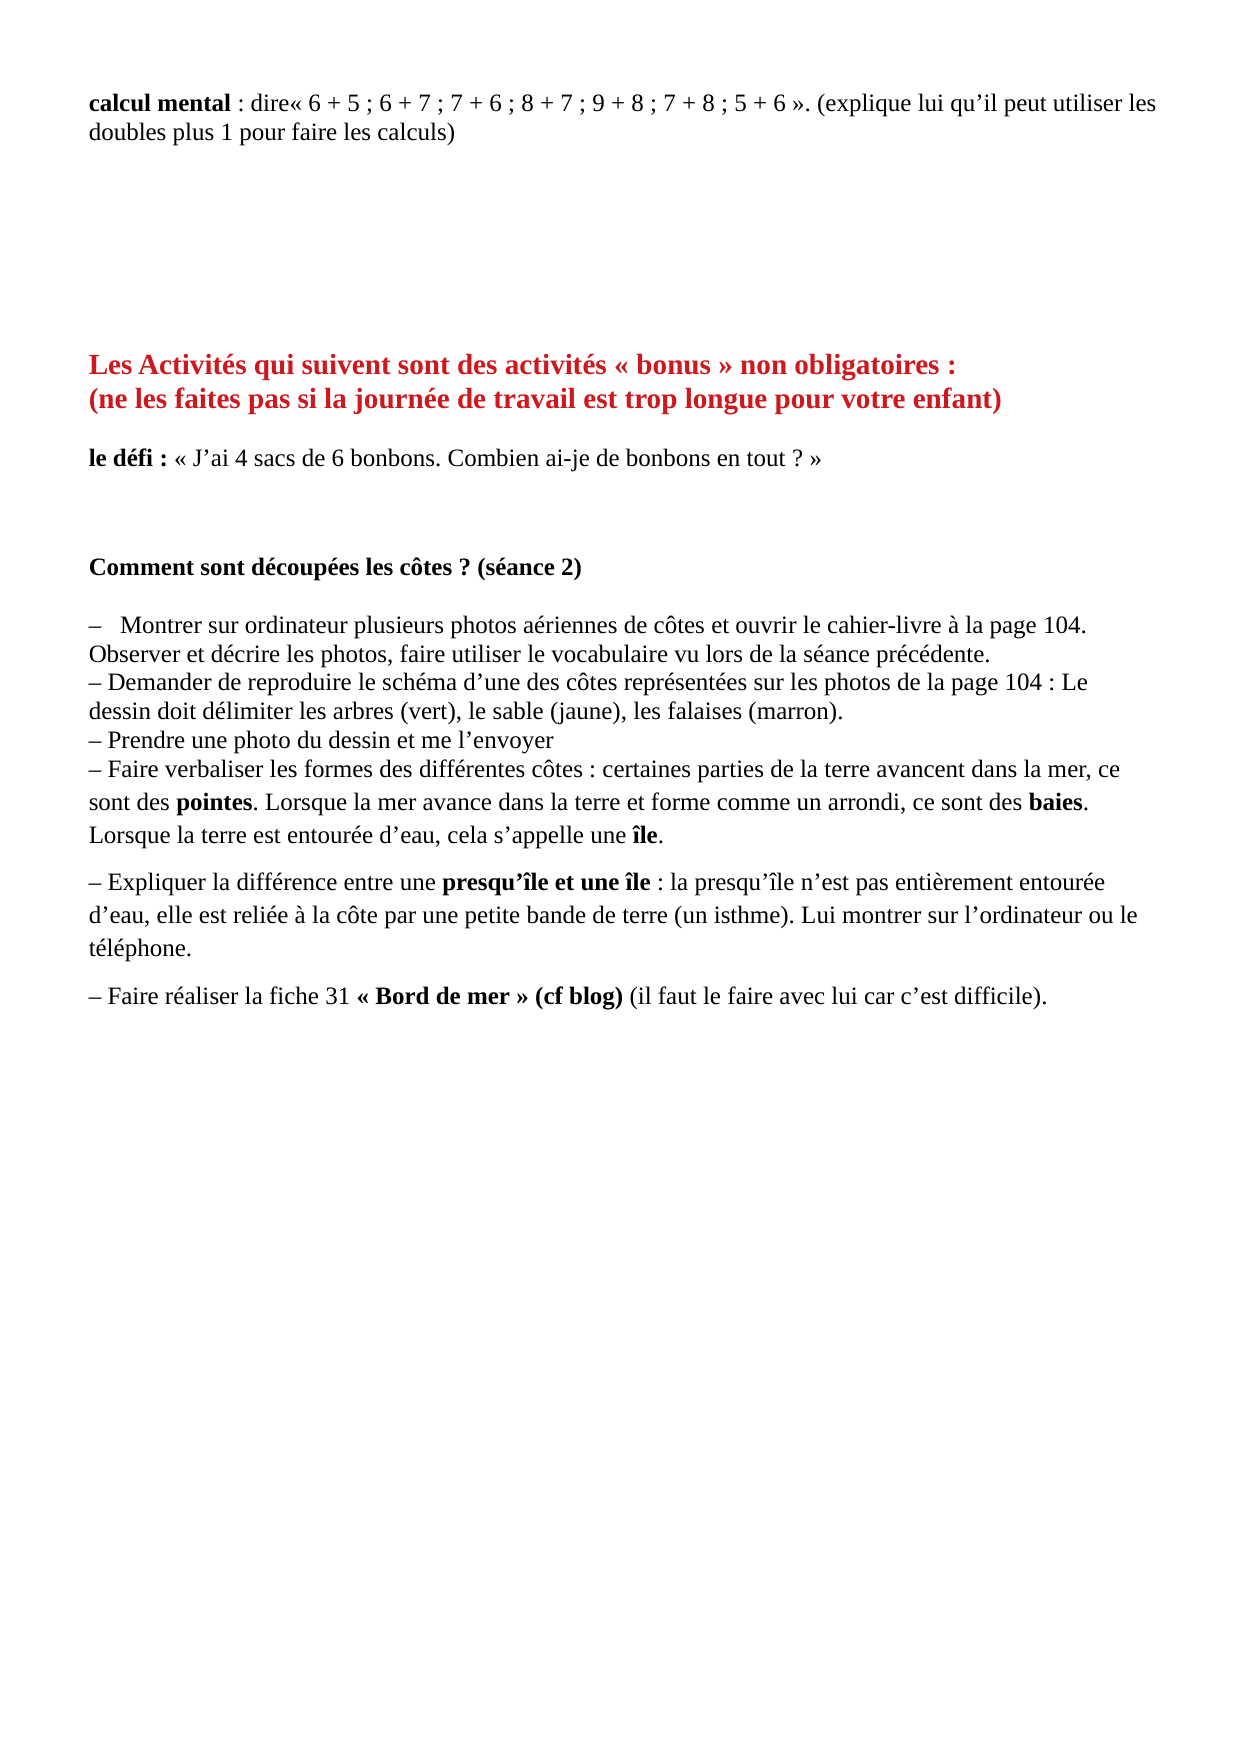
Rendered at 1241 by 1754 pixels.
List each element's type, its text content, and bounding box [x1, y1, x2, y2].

text – Montrer sur ordinateur plusieurs photos aériennes de côtes et ouvrir le cahier-livre à la page 104. Observer et décrire les photos, faire utiliser le vocabulaire vu lors de la séance précédente. [88, 610, 1152, 667]
text – Prendre une photo du dessin et me l’envoyer [88, 725, 1152, 754]
text calcul mental : dire« 6 + 5 ; 6 + 7 ; 7 + 6 ; 8 + 7 ; 9 + 8 ; 7 + 8 ; 5 + 6 ». (explique lui qu’il peut utiliser les doubles plus 1 pour faire les calculs) [88, 88, 1163, 146]
text – Demander de reproduire le schéma d’une des côtes représentées sur les photos de la page 104 : Le dessin doit délimiter les arbres (vert), le sable (jaune), les falaises (marron). [88, 667, 1152, 725]
text – Expliquer la différence entre une presqu’île et une île : la presqu’île n’est pas entièrement entourée d’eau, elle est reliée à la côte par une petite bande de terre (un isthme). Lui montrer sur l’ordinateur ou le téléphone. [88, 867, 1152, 962]
text – Faire verbaliser les formes des différentes côtes : certaines parties de la terre avancent dans la mer, ce sont des pointes. Lorsque la mer avance dans la terre et forme comme un arrondi, ce sont des baies. Lorsque la terre est entourée d’eau, cela s’appelle une île. [88, 754, 1152, 848]
text (ne les faites pas si la journée de travail est trop longue pour votre enfant) [88, 381, 1152, 414]
text Les Activités qui suivent sont des activités « bonus » non obligatoires : [88, 347, 1152, 381]
text le défi : « J’ai 4 sacs de 6 bonbons. Combien ai-je de bonbons en tout ? » [88, 443, 1152, 472]
text Comment sont découpées les côtes ? (séance 2) [88, 552, 1152, 581]
text – Faire réaliser la fiche 31 « Bord de mer » (cf blog) (il faut le faire avec lui car c’est difficile). [88, 981, 1152, 1010]
